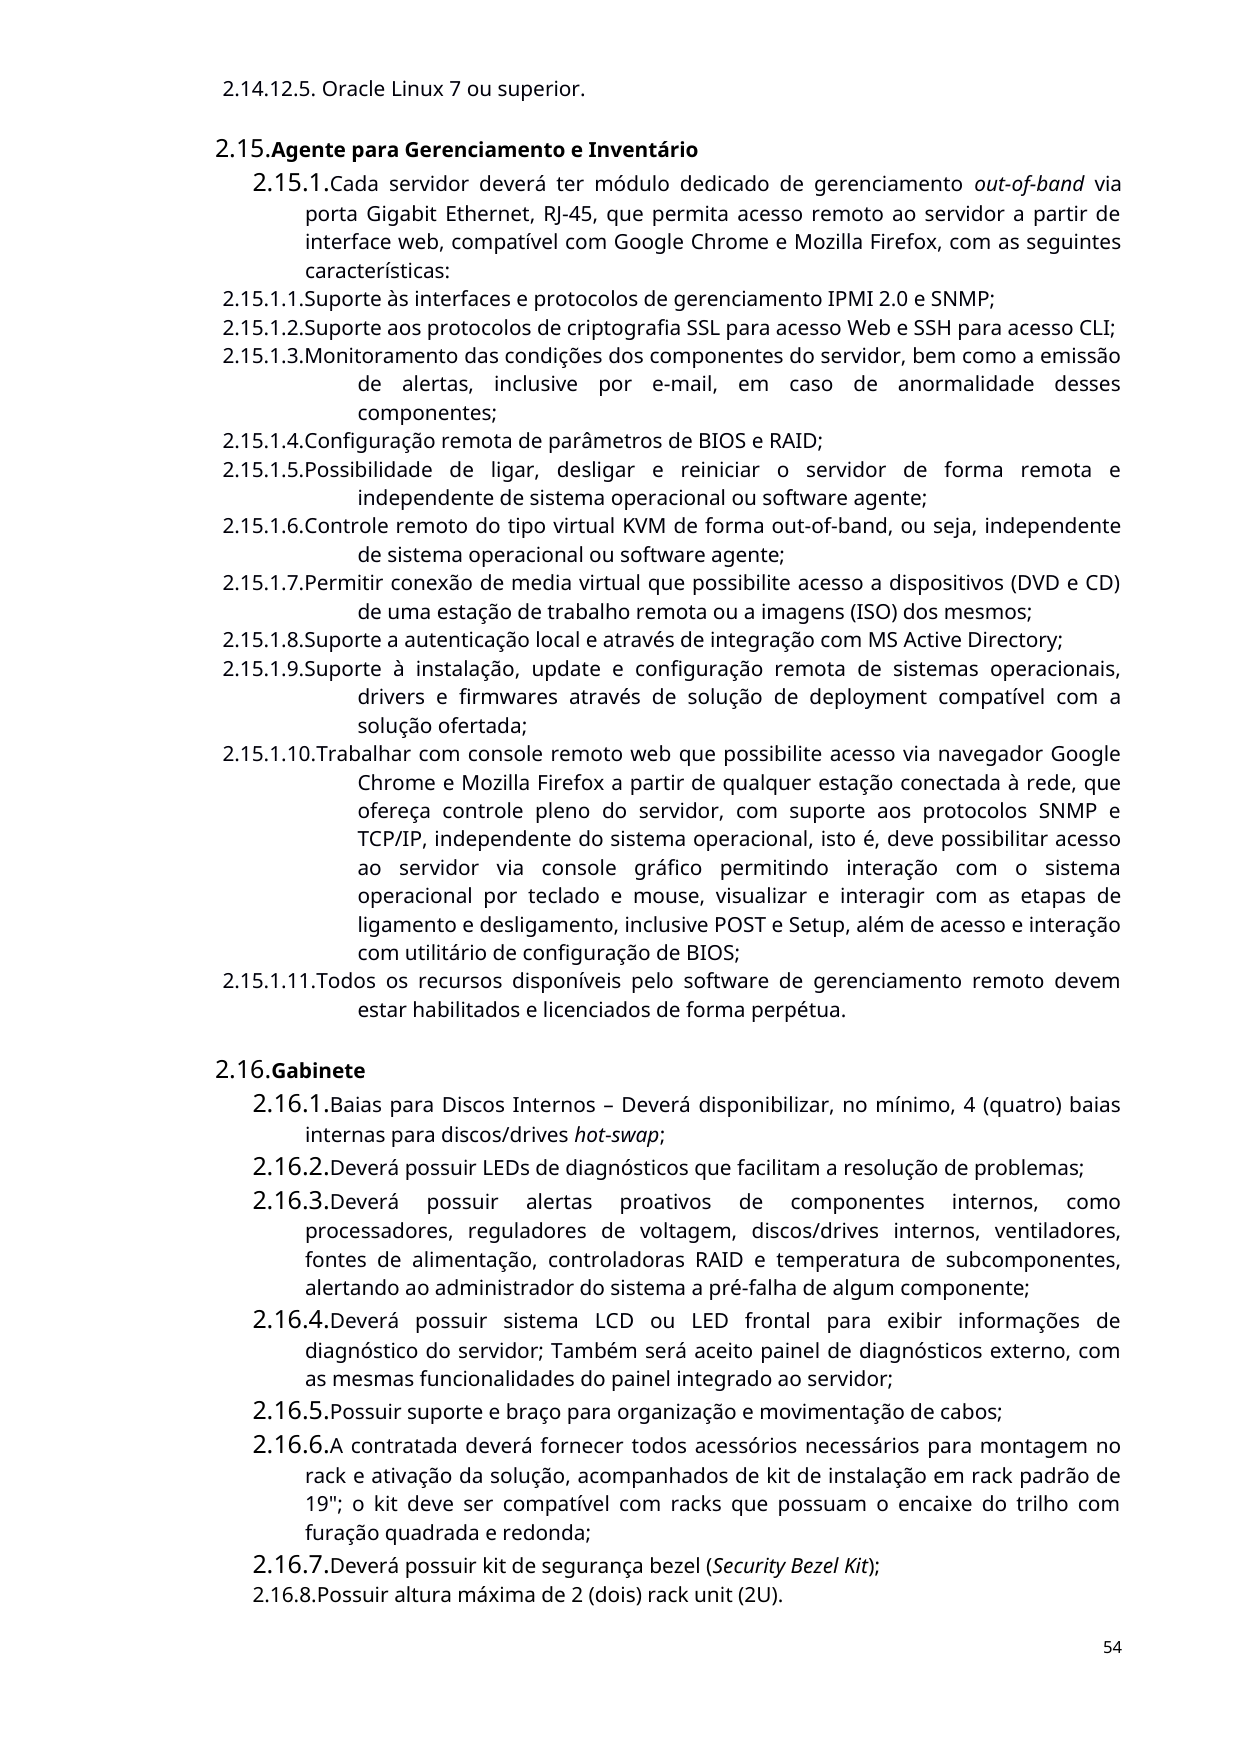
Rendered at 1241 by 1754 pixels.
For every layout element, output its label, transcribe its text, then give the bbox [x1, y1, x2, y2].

list Oracle Linux 7 ou superior. [222, 74, 1122, 102]
list Deverá possuir kit de segurança bezel (Security Bezel Kit); [252, 1546, 1122, 1580]
list Possibilidade de ligar, desligar e reiniciar o servidor de forma remota e independente de sistema operacional ou software agente; [222, 455, 1122, 512]
list Possuir altura máxima de 2 (dois) rack unit (2U). [252, 1580, 1122, 1609]
list A contratada deverá fornecer todos acessórios necessários para montagem no rack e ativação da solução, acompanhados de kit de instalação em rack padrão de 19"; o kit deve ser compatível com racks que possuam o encaixe do trilho com furação quadrada e redonda; [252, 1427, 1122, 1546]
list Baias para Discos Internos – Deverá disponibilizar, no mínimo, 4 (quatro) baias internas para discos/drives hot-swap; [252, 1086, 1122, 1148]
list Agente para Gerenciamento e Inventário [215, 131, 1122, 165]
list Suporte aos protocolos de criptografia SSL para acesso Web e SSH para acesso CLI; [222, 313, 1122, 341]
list Configuração remota de parâmetros de BIOS e RAID; [222, 426, 1122, 455]
list Monitoramento das condições dos componentes do servidor, bem como a emissão de alertas, inclusive por e-mail, em caso de anormalidade desses componentes; [222, 341, 1122, 426]
list Gabinete [215, 1052, 1122, 1086]
list Controle remoto do tipo virtual KVM de forma out-of-band, ou seja, independente de sistema operacional ou software agente; [222, 512, 1122, 568]
list Deverá possuir alertas proativos de componentes internos, como processadores, reguladores de voltagem, discos/drives internos, ventiladores, fontes de alimentação, controladoras RAID e temperatura de subcomponentes, alertando ao administrador do sistema a pré-falha de algum componente; [252, 1183, 1122, 1302]
list Suporte à instalação, update e configuração remota de sistemas operacionais, drivers e firmwares através de solução de deployment compatível com a solução ofertada; [222, 654, 1122, 739]
list Cada servidor deverá ter módulo dedicado de gerenciamento out-of-band via porta Gigabit Ethernet, RJ-45, que permita acesso remoto ao servidor a partir de interface web, compatível com Google Chrome e Mozilla Firefox, com as seguintes características: [252, 165, 1122, 284]
list Trabalhar com console remoto web que possibilite acesso via navegador Google Chrome e Mozilla Firefox a partir de qualquer estação conectada à rede, que ofereça controle pleno do servidor, com suporte aos protocolos SNMP e TCP/IP, independente do sistema operacional, isto é, deve possibilitar acesso ao servidor via console gráfico permitindo interação com o sistema operacional por teclado e mouse, visualizar e interagir com as etapas de ligamento e desligamento, inclusive POST e Setup, além de acesso e interação com utilitário de configuração de BIOS; [222, 739, 1122, 967]
list Suporte às interfaces e protocolos de gerenciamento IPMI 2.0 e SNMP; [222, 284, 1122, 313]
list Deverá possuir LEDs de diagnósticos que facilitam a resolução de problemas; [252, 1148, 1122, 1183]
list Deverá possuir sistema LCD ou LED frontal para exibir informações de diagnóstico do servidor; Também será aceito painel de diagnósticos externo, com as mesmas funcionalidades do painel integrado ao servidor; [252, 1302, 1122, 1393]
list Suporte a autenticação local e através de integração com MS Active Directory; [222, 625, 1122, 654]
list Possuir suporte e braço para organização e movimentação de cabos; [252, 1393, 1122, 1427]
list Permitir conexão de media virtual que possibilite acesso a dispositivos (DVD e CD) de uma estação de trabalho remota ou a imagens (ISO) dos mesmos; [222, 568, 1122, 625]
list Todos os recursos disponíveis pelo software de gerenciamento remoto devem estar habilitados e licenciados de forma perpétua. [222, 967, 1122, 1023]
